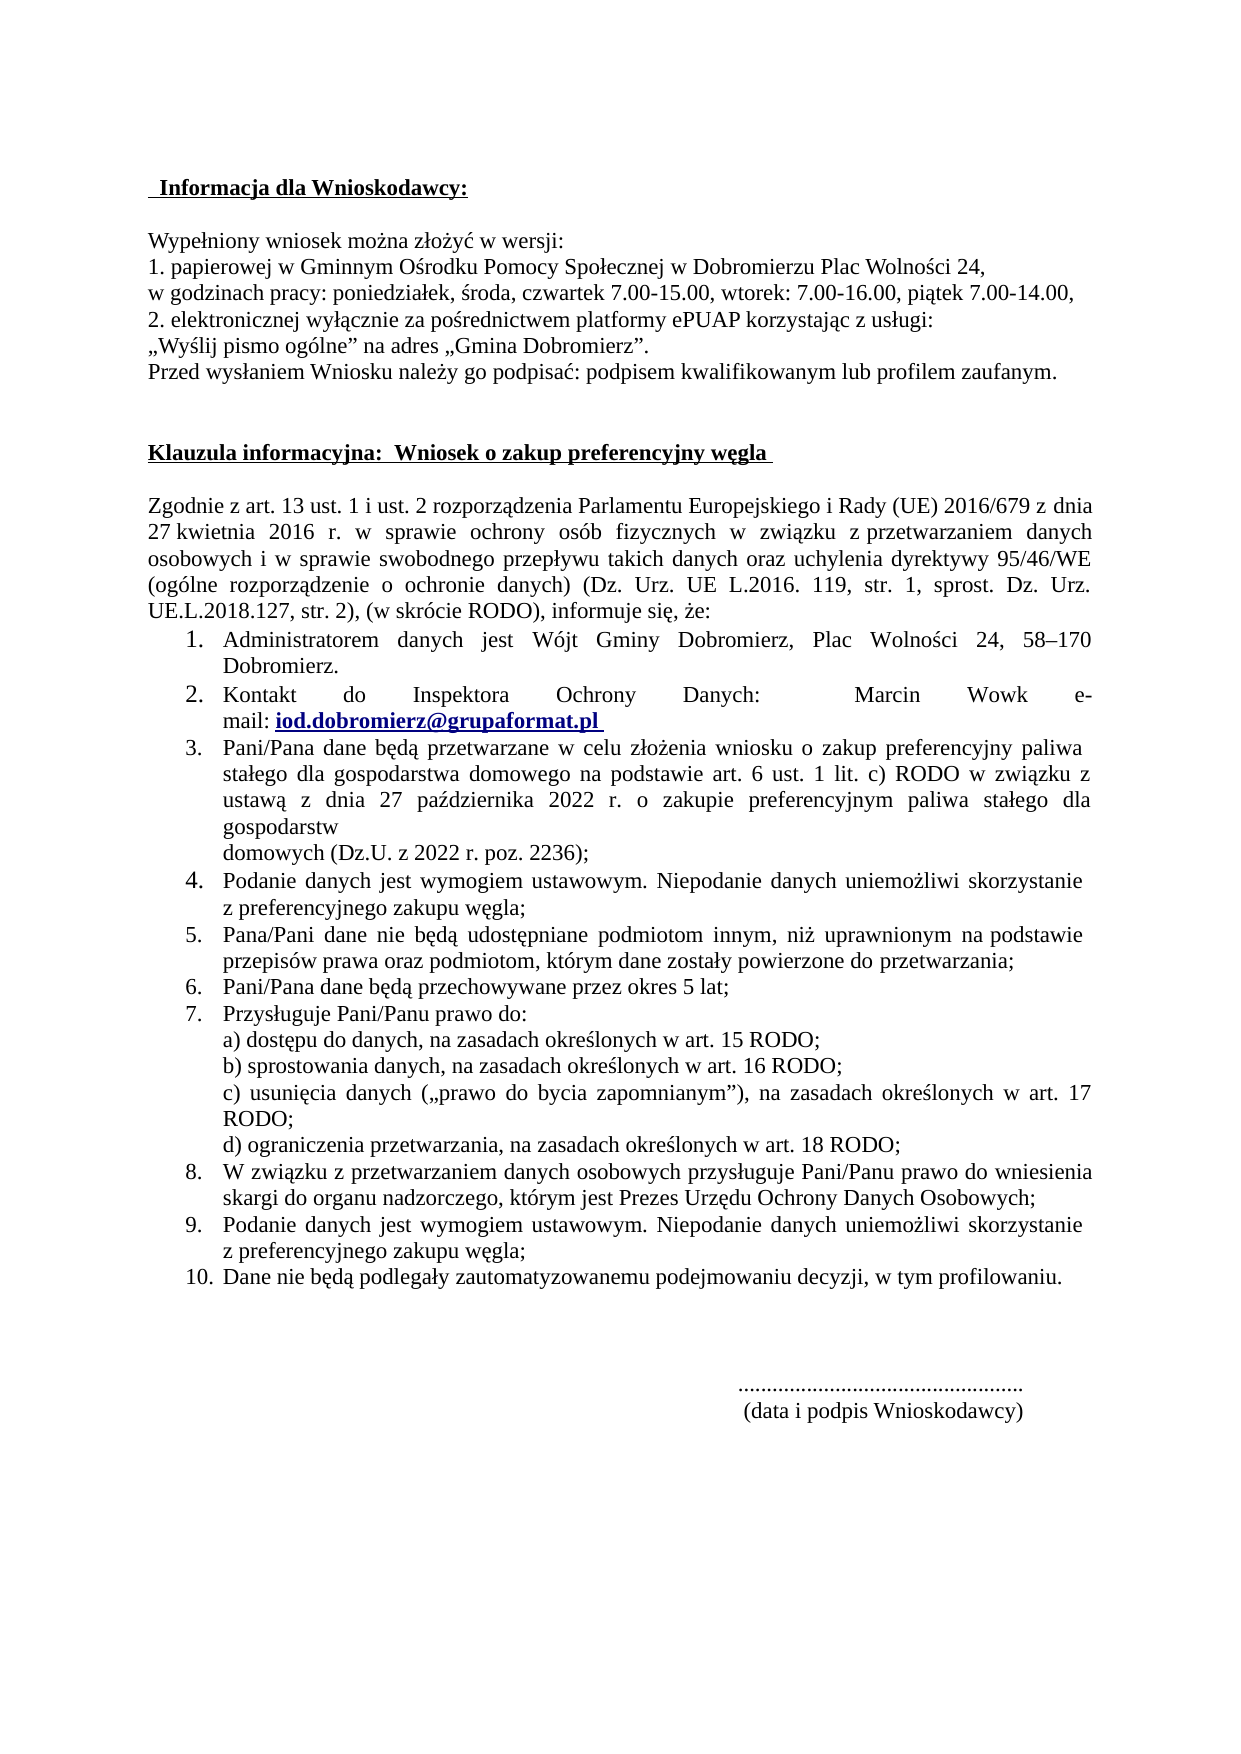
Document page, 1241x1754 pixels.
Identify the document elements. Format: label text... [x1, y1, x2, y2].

list Pana/Pani dane nie będą udostępniane podmiotom innym, niż uprawnionym na podstawie przepisów prawa oraz podmiotom, którym dane zostały powierzone do przetwarzania; [185, 921, 1093, 973]
list Dane nie będą podlegały zautomatyzowanemu podejmowaniu decyzji, w tym profilowaniu. [185, 1263, 1093, 1290]
text c) usunięcia danych („prawo do bycia zapomnianym”), na zasadach określonych w art. 17 RODO; [223, 1079, 1093, 1132]
text Informacja dla Wnioskodawcy: [148, 174, 1093, 200]
list Podanie danych jest wymogiem ustawowym. Niepodanie danych uniemożliwi skorzystanie z preferencyjnego zakupu węgla; [185, 866, 1093, 921]
text Zgodnie z art. 13 ust. 1 i ust. 2 rozporządzenia Parlamentu Europejskiego i Rady (UE) 2016/679 z dnia 27 kwietnia 2016 r. w sprawie ochrony osób fizycznych w związku z przetwarzaniem danych osobowych i w sprawie swobodnego przepływu takich danych oraz uchylenia dyrektywy 95/46/WE (ogólne rozporządzenie o ochronie danych) (Dz. Urz. UE L.2016. 119, str. 1, sprost. Dz. Urz. UE.L.2018.127, str. 2), (w skrócie RODO), informuje się, że: [148, 492, 1093, 624]
list Pani/Pana dane będą przetwarzane w celu złożenia wniosku o zakup preferencyjny paliwa stałego dla gospodarstwa domowego na podstawie art. 6 ust. 1 lit. c) RODO w związku z ustawą z dnia 27 października 2022 r. o zakupie preferencyjnym paliwa stałego dla gospodarstw domowych (Dz.U. z 2022 r. poz. 2236); [185, 734, 1093, 866]
text d) ograniczenia przetwarzania, na zasadach określonych w art. 18 RODO; [223, 1132, 1093, 1158]
text Wypełniony wniosek można złożyć w wersji: 1. papierowej w Gminnym Ośrodku Pomocy Społecznej w Dobromierzu Plac Wolności 24, w godzinach pracy: poniedziałek, środa, czwartek 7.00-15.00, wtorek: 7.00-16.00, piątek 7.00-14.00, 2. elektronicznej wyłącznie za pośrednictwem platformy ePUAP korzystając z usługi: „Wyślij pismo ogólne” na adres „Gmina Dobromierz”. Przed wysłaniem Wniosku należy go podpisać: podpisem kwalifikowanym lub profilem zaufanym. [148, 200, 1093, 413]
text Klauzula informacyjna: Wniosek o zakup preferencyjny węgla [148, 439, 1093, 466]
list Kontakt do Inspektora Ochrony Danych: Marcin Wowk e-mail: iod.dobromierz@grupaformat.pl [185, 679, 1093, 734]
text a) dostępu do danych, na zasadach określonych w art. 15 RODO; [223, 1026, 1093, 1052]
list Pani/Pana dane będą przechowywane przez okres 5 lat; [185, 973, 1093, 1000]
text .................................................. [148, 1370, 1093, 1397]
list Podanie danych jest wymogiem ustawowym. Niepodanie danych uniemożliwi skorzystanie z preferencyjnego zakupu węgla; [185, 1211, 1093, 1263]
list W związku z przetwarzaniem danych osobowych przysługuje Pani/Panu prawo do wniesienia skargi do organu nadzorczego, którym jest Prezes Urzędu Ochrony Danych Osobowych; [185, 1158, 1093, 1211]
list Przysługuje Pani/Panu prawo do: [185, 1000, 1093, 1026]
list Administratorem danych jest Wójt Gminy Dobromierz, Plac Wolności 24, 58–170 Dobromierz. [185, 624, 1093, 679]
text b) sprostowania danych, na zasadach określonych w art. 16 RODO; [223, 1052, 1093, 1079]
text (data i podpis Wnioskodawcy) [148, 1397, 1093, 1423]
